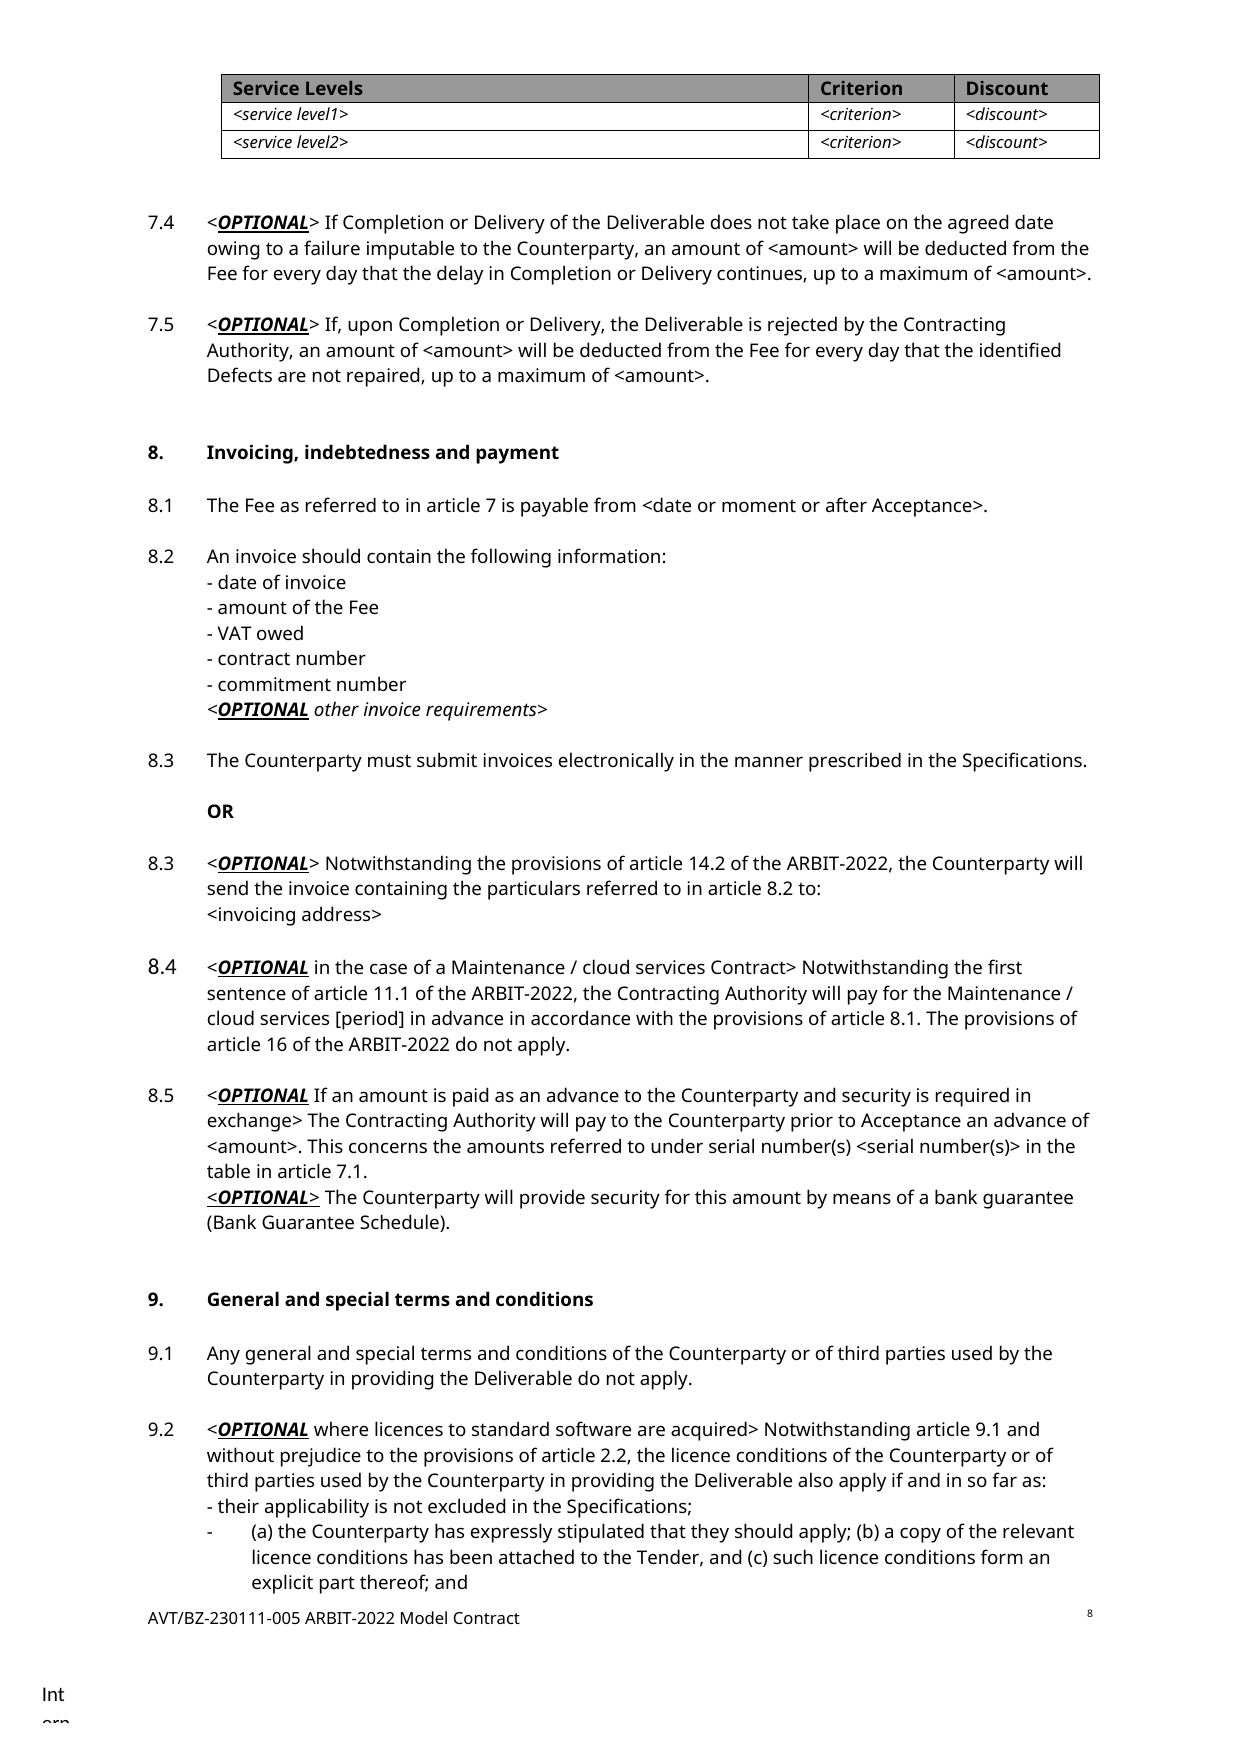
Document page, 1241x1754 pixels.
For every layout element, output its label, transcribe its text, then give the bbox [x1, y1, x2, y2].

table_header Criterion [809, 75, 954, 102]
text 7.5 <OPTIONAL> If, upon Completion or Delivery, the Deliverable is rejected by the Contracting Authority, an amount of <amount> will be deducted from the Fee for every day that the identified Defects are not repaired, up to a maximum of <amount>. [148, 311, 1093, 388]
table_cell <service level2> [222, 131, 808, 158]
subtitle 8. Invoicing, indebtedness and payment [148, 439, 1093, 464]
text OR [207, 799, 1093, 824]
text 8.4 <OPTIONAL in the case of a Maintenance / cloud services Contract> Notwithstanding the first sentence of article 11.1 of the ARBIT-2022, the Contracting Authority will pay for the Maintenance / cloud services [period] in advance in accordance with the provisions of article 8.1. The provisions of article 16 of the ARBIT-2022 do not apply. [148, 952, 1093, 1057]
table_cell <criterion> [809, 103, 954, 130]
table_header Discount [955, 75, 1099, 102]
text - date of invoice [207, 569, 1093, 595]
subtitle 9. General and special terms and conditions [148, 1286, 1093, 1312]
text <OPTIONAL> The Counterparty will provide security for this amount by means of a bank guarantee (Bank Guarantee Schedule). [207, 1184, 1093, 1235]
text 8.3 The Counterparty must submit invoices electronically in the manner prescribed in the Specifications. [148, 748, 1093, 773]
text <OPTIONAL other invoice requirements> [207, 697, 1093, 722]
text 7.4 <OPTIONAL> If Completion or Delivery of the Deliverable does not take place on the agreed date owing to a failure imputable to the Counterparty, an amount of <amount> will be deducted from the Fee for every day that the delay in Completion or Delivery continues, up to a maximum of <amount>. [148, 209, 1093, 286]
text - their applicability is not excluded in the Specifications; [207, 1493, 1093, 1518]
text - commitment number [207, 671, 1093, 697]
table_cell <discount> [955, 103, 1099, 130]
text - (a) the Counterparty has expressly stipulated that they should apply; (b) a copy of the relevant licence conditions has been attached to the Tender, and (c) such licence conditions form an explicit part thereof; and [207, 1518, 1093, 1595]
text 8.3 <OPTIONAL> Notwithstanding the provisions of article 14.2 of the ARBIT-2022, the Counterparty will send the invoice containing the particulars referred to in article 8.2 to: [148, 850, 1093, 901]
text 9.1 Any general and special terms and conditions of the Counterparty or of third parties used by the Counterparty in providing the Deliverable do not apply. [148, 1340, 1093, 1391]
text 8.5 <OPTIONAL If an amount is paid as an advance to the Counterparty and security is required in exchange> The Contracting Authority will pay to the Counterparty prior to Acceptance an advance of <amount>. This concerns the amounts referred to under serial number(s) <serial number(s)> in the table in article 7.1. [148, 1082, 1093, 1184]
text 8.2 An invoice should contain the following information: [148, 544, 1093, 569]
table_cell <discount> [955, 131, 1099, 158]
text 8.1 The Fee as referred to in article 7 is payable from <date or moment or after Acceptance>. [148, 493, 1093, 518]
text <invoicing address> [207, 901, 1093, 926]
text - contract number [207, 646, 1093, 671]
text - amount of the Fee [207, 595, 1093, 620]
table_cell <service level1> [222, 103, 808, 130]
text - VAT owed [207, 620, 1093, 646]
table_cell <criterion> [809, 131, 954, 158]
text 9.2 <OPTIONAL where licences to standard software are acquired> Notwithstanding article 9.1 and without prejudice to the provisions of article 2.2, the licence conditions of the Counterparty or of third parties used by the Counterparty in providing the Deliverable also apply if and in so far as: [148, 1416, 1093, 1493]
table_header Service Levels [222, 75, 808, 102]
